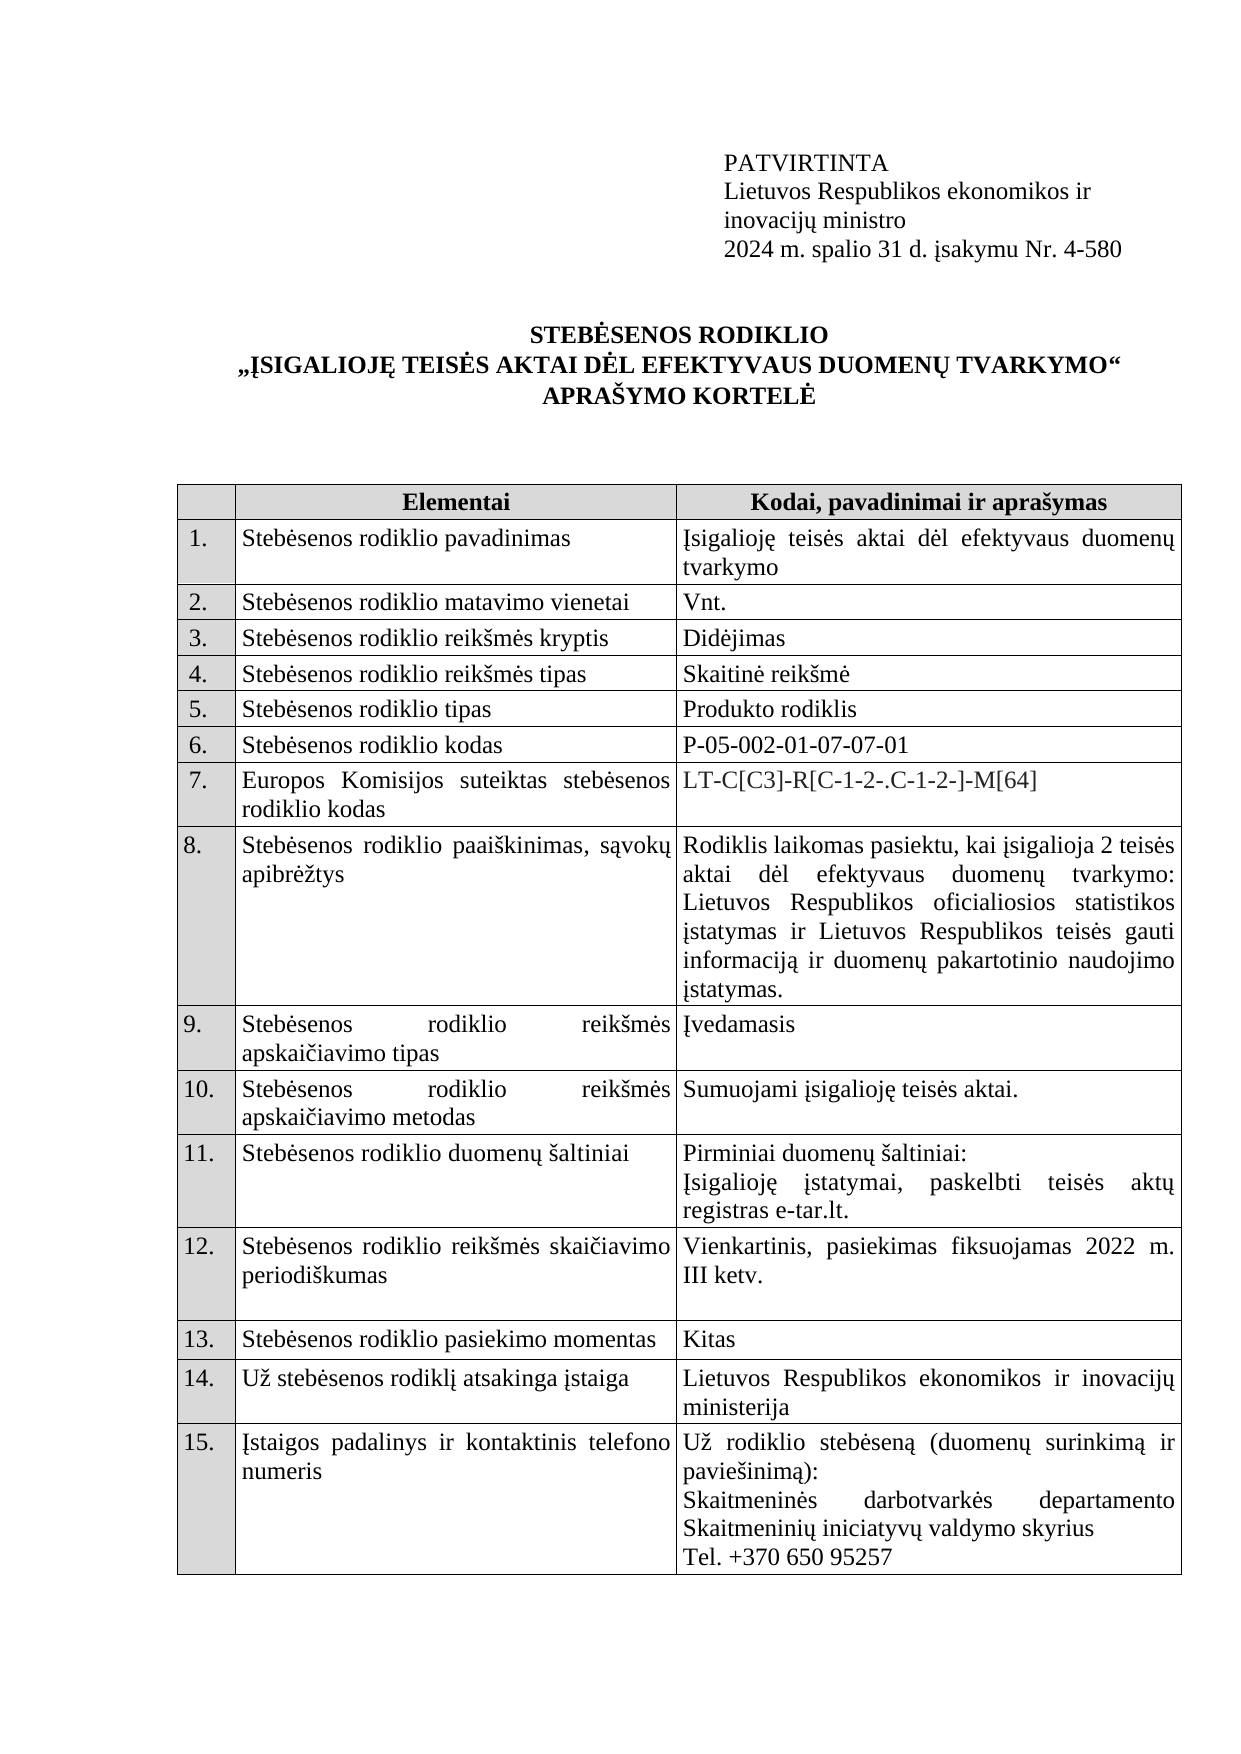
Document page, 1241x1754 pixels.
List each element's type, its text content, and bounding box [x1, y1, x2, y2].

table_header [178, 485, 235, 519]
table_header Elementai [236, 485, 676, 519]
subtitle Stebėsenos rodiklio [177, 320, 1181, 349]
table_cell Stebėsenos rodiklio kodas [236, 727, 676, 762]
table_cell 1. [178, 520, 235, 583]
table_cell Stebėsenos rodiklio reikšmės skaičiavimo periodiškumas [236, 1228, 676, 1320]
table_cell Produkto rodiklis [677, 691, 1181, 726]
table_cell 5. [178, 691, 235, 726]
table_cell 7. [178, 763, 235, 826]
text 2024 m. spalio 31 d. įsakymu Nr. 4-580 [723, 234, 1181, 263]
table_cell Stebėsenos rodiklio reikšmės tipas [236, 656, 676, 690]
table_cell LT-C[C3]-R[C-1-2-.C-1-2-]-M[64] [677, 763, 1181, 826]
table_cell 15. [178, 1424, 235, 1574]
table_cell Sumuojami įsigalioję teisės aktai. [677, 1071, 1181, 1134]
table_cell Stebėsenos rodiklio reikšmės apskaičiavimo tipas [236, 1006, 676, 1070]
table_cell Stebėsenos rodiklio reikšmės kryptis [236, 620, 676, 655]
table_cell Stebėsenos rodiklio duomenų šaltiniai [236, 1135, 676, 1227]
table_cell Stebėsenos rodiklio matavimo vienetai [236, 585, 676, 619]
table_cell Didėjimas [677, 620, 1181, 655]
table_cell Įstaigos padalinys ir kontaktinis telefono numeris [236, 1424, 676, 1574]
table_cell P-05-002-01-07-07-01 [677, 727, 1181, 762]
table_cell Pirminiai duomenų šaltiniai: Įsigalioję įstatymai, paskelbti teisės aktų registras e-tar.lt. [677, 1135, 1181, 1227]
table_cell Lietuvos Respublikos ekonomikos ir inovacijų ministerija [677, 1360, 1181, 1423]
table_cell 6. [178, 727, 235, 762]
table_cell Rodiklis laikomas pasiektu, kai įsigalioja 2 teisės aktai dėl efektyvaus duomenų tvarkymo: Lietuvos Respublikos oficialiosios statistikos įstatymas ir Lietuvos Respublikos teisės gauti informaciją ir duomenų pakartotinio naudojimo įstatymas. [677, 827, 1181, 1005]
table_cell 2. [178, 585, 235, 619]
table_cell Stebėsenos rodiklio paaiškinimas, sąvokų apibrėžtys [236, 827, 676, 1005]
table_cell Stebėsenos rodiklio pavadinimas [236, 520, 676, 583]
text Lietuvos Respublikos ekonomikos ir inovacijų ministro [723, 176, 1181, 234]
text PATVIRTINTA [723, 148, 1181, 176]
table_cell Europos Komisijos suteiktas stebėsenos rodiklio kodas [236, 763, 676, 826]
table_cell Už rodiklio stebėseną (duomenų surinkimą ir paviešinimą): Skaitmeninės darbotvarkės departamento Skaitmeninių iniciatyvų valdymo skyrius Tel. +370 650 95257 [677, 1424, 1181, 1574]
subtitle „ĮSIGALIOJĘ TEISĖS AKTAI DĖL EFEKTYVAUS DUOMENŲ TVARKYMO“ [177, 351, 1181, 379]
table_cell Stebėsenos rodiklio tipas [236, 691, 676, 726]
table_header Kodai, pavadinimai ir aprašymas [677, 485, 1181, 519]
table_cell 8. [178, 827, 235, 1005]
table_cell 10. [178, 1071, 235, 1134]
table_cell 13. [178, 1321, 235, 1359]
table_cell 9. [178, 1006, 235, 1070]
table_cell Už stebėsenos rodiklį atsakinga įstaiga [236, 1360, 676, 1423]
table_cell Vienkartinis, pasiekimas fiksuojamas 2022 m. III ketv. [677, 1228, 1181, 1320]
table_cell Skaitinė reikšmė [677, 656, 1181, 690]
table_cell Įsigalioję teisės aktai dėl efektyvaus duomenų tvarkymo [677, 520, 1181, 583]
table_cell Stebėsenos rodiklio reikšmės apskaičiavimo metodas [236, 1071, 676, 1134]
table_cell 14. [178, 1360, 235, 1423]
table_cell Vnt. [677, 585, 1181, 619]
table_cell Įvedamasis [677, 1006, 1181, 1070]
table_cell 12. [178, 1228, 235, 1320]
table_cell 4. [178, 656, 235, 690]
table_cell 3. [178, 620, 235, 655]
table_cell Stebėsenos rodiklio pasiekimo momentas [236, 1321, 676, 1359]
table_cell 11. [178, 1135, 235, 1227]
table_cell Kitas [677, 1321, 1181, 1359]
subtitle aprašymo kortelė [177, 381, 1181, 410]
